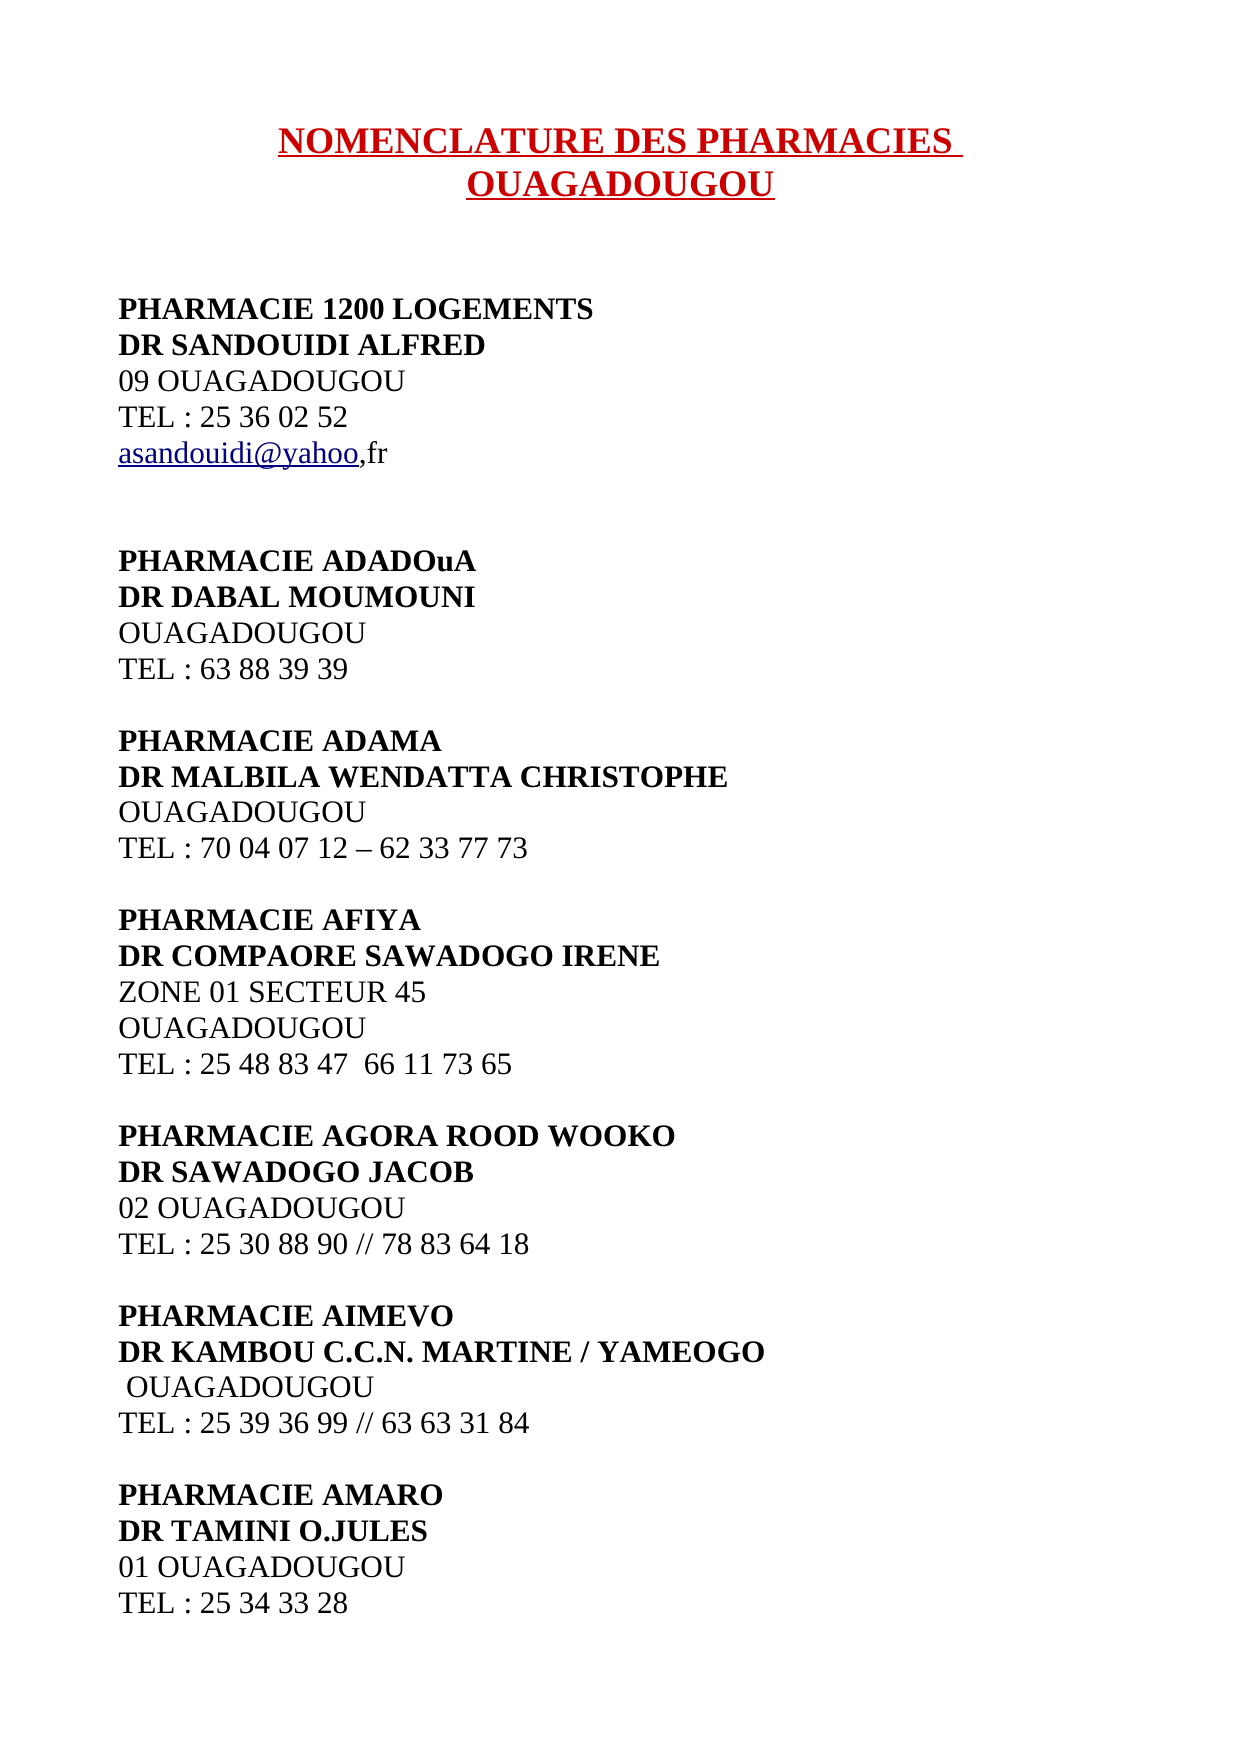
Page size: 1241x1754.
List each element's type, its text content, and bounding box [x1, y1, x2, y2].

text ZONE 01 SECTEUR 45 [118, 973, 1122, 1009]
text OUAGADOUGOU [118, 161, 1122, 204]
text OUAGADOUGOU [118, 1009, 1122, 1045]
text TEL : 25 34 33 28 [118, 1584, 1122, 1620]
text 01 OUAGADOUGOU [118, 1548, 1122, 1584]
text NOMENCLATURE DES PHARMACIES [118, 118, 1122, 161]
text DR SAWADOGO JACOB [118, 1153, 1122, 1189]
text PHARMACIE AFIYA [118, 902, 1122, 937]
text DR MALBILA WENDATTA CHRISTOPHE [118, 758, 1122, 794]
text TEL : 25 39 36 99 // 63 63 31 84 [118, 1405, 1122, 1441]
text DR DABAL MOUMOUNI [118, 578, 1122, 614]
text TEL : 25 36 02 52 [118, 398, 1122, 434]
text DR KAMBOU C.C.N. MARTINE / YAMEOGO [118, 1333, 1122, 1369]
text 02 OUAGADOUGOU [118, 1189, 1122, 1225]
text PHARMACIE AMARO [118, 1477, 1122, 1512]
text DR SANDOUIDI ALFRED [118, 327, 1122, 362]
text PHARMACIE AGORA ROOD WOOKO [118, 1117, 1122, 1153]
text TEL : 63 88 39 39 [118, 650, 1122, 686]
text TEL : 25 48 83 47 66 11 73 65 [118, 1045, 1122, 1081]
text 09 OUAGADOUGOU [118, 362, 1122, 398]
text OUAGADOUGOU [118, 794, 1122, 830]
text PHARMACIE ADAMA [118, 722, 1122, 758]
text PHARMACIE ADADOuA [118, 542, 1122, 578]
text DR COMPAORE SAWADOGO IRENE [118, 937, 1122, 973]
text PHARMACIE AIMEVO [118, 1297, 1122, 1333]
text TEL : 25 30 88 90 // 78 83 64 18 [118, 1225, 1122, 1261]
text PHARMACIE 1200 LOGEMENTS [118, 291, 1122, 327]
text OUAGADOUGOU [118, 1369, 1122, 1405]
text DR TAMINI O.JULES [118, 1512, 1122, 1548]
text OUAGADOUGOU [118, 614, 1122, 650]
text asandouidi@yahoo,fr [118, 434, 1122, 470]
text TEL : 70 04 07 12 – 62 33 77 73 [118, 830, 1122, 866]
